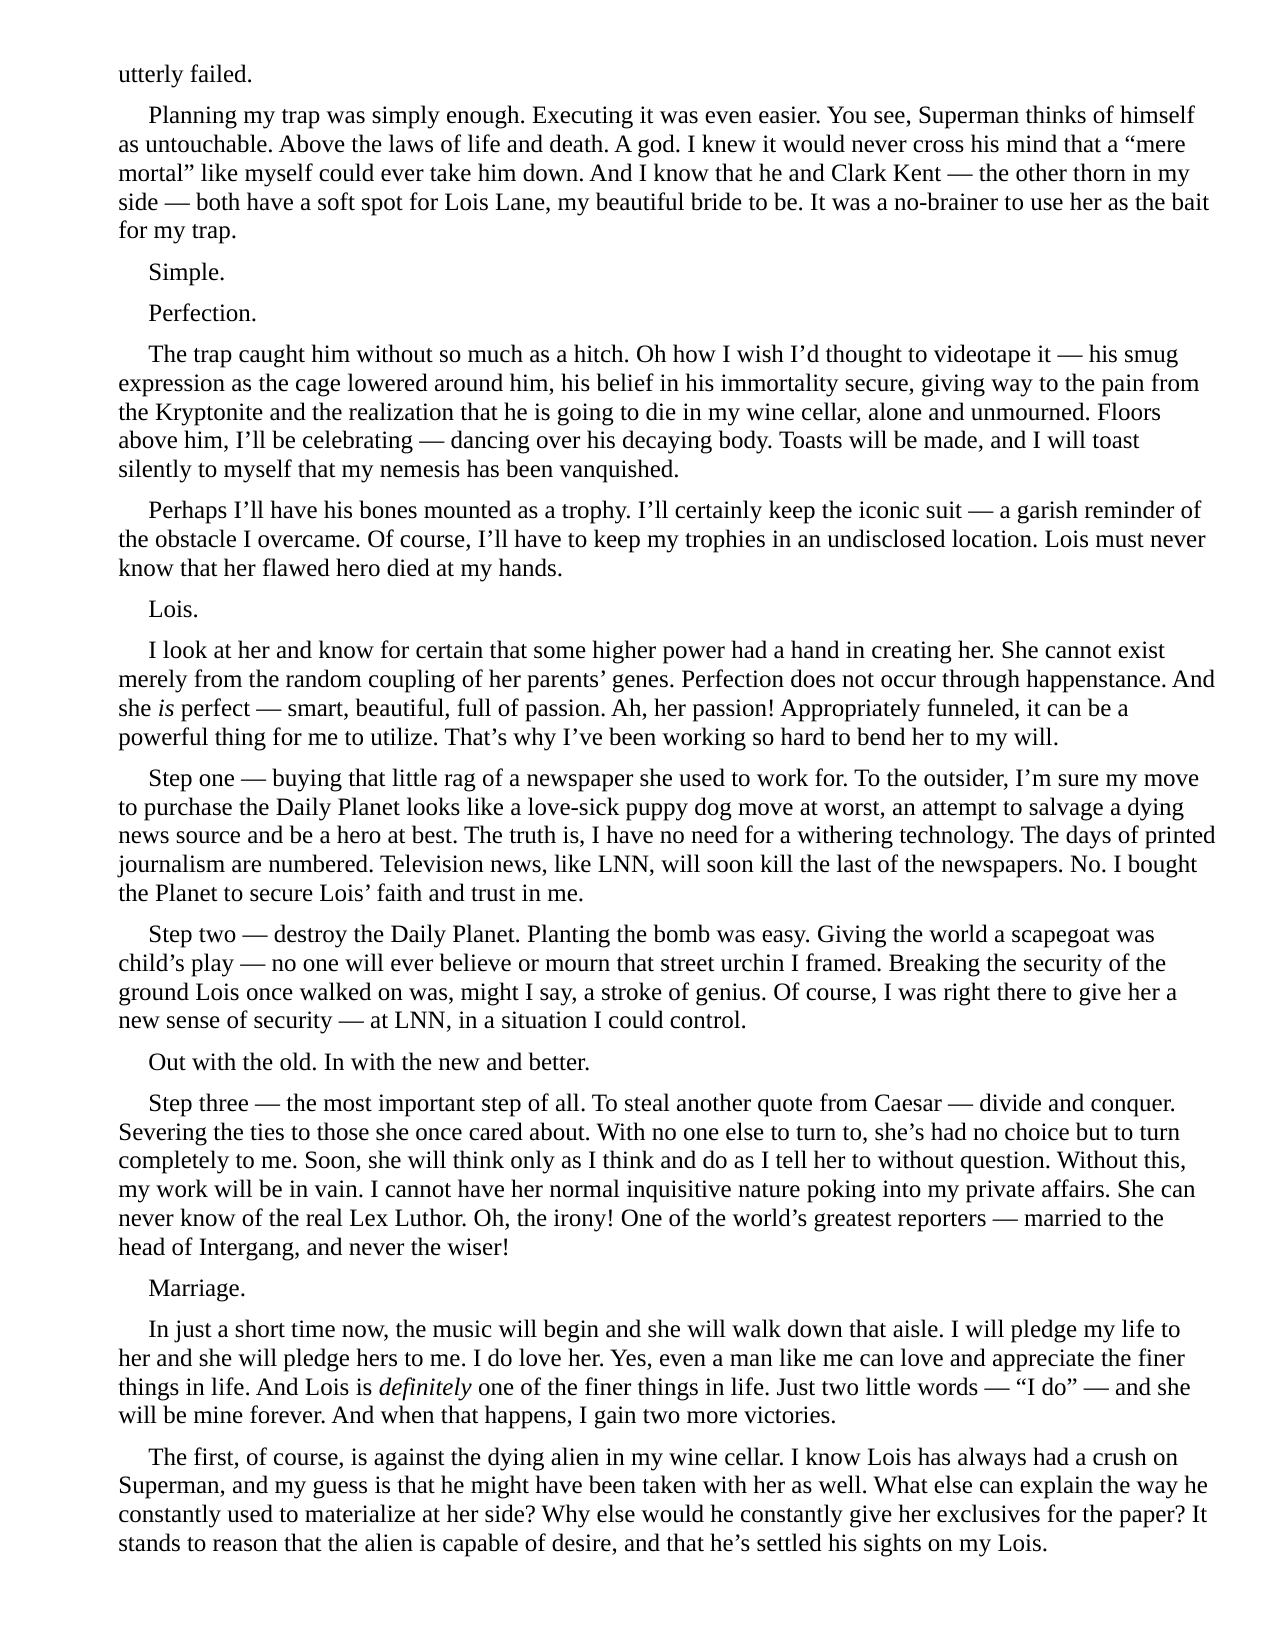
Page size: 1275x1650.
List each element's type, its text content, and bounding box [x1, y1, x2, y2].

text Marriage. [118, 1273, 1216, 1302]
text Simple. [118, 257, 1216, 285]
text Step two — destroy the Daily Planet. Planting the bomb was easy. Giving the world a scapegoat was child’s play — no one will ever believe or mourn that street urchin I framed. Breaking the security of the ground Lois once walked on was, might I say, a stroke of genius. Of course, I was right there to give her a new sense of security — at LNN, in a situation I could control. [118, 919, 1216, 1034]
text utterly failed. [118, 59, 1216, 88]
text The trap caught him without so much as a hitch. Oh how I wish I’d thought to videotape it — his smug expression as the cage lowered around him, his belief in his immortality secure, giving way to the pain from the Kryptonite and the realization that he is going to die in my wine cellar, alone and unmourned. Floors above him, I’ll be celebrating — dancing over his decaying body. Toasts will be made, and I will toast silently to myself that my nemesis has been vanquished. [118, 339, 1216, 483]
text Step one — buying that little rag of a newspaper she used to work for. To the outsider, I’m sure my move to purchase the Daily Planet looks like a love-sick puppy dog move at worst, an attempt to salvage a dying news source and be a hero at best. The truth is, I have no need for a withering technology. The days of printed journalism are numbered. Television news, like LNN, will soon kill the last of the newspapers. No. I bought the Planet to secure Lois’ faith and trust in me. [118, 763, 1216, 907]
text Lois. [118, 594, 1216, 623]
text Perhaps I’ll have his bones mounted as a trophy. I’ll certainly keep the iconic suit — a garish reminder of the obstacle I overcame. Of course, I’ll have to keep my trophies in an undisclosed location. Lois must never know that her flawed hero died at my hands. [118, 495, 1216, 582]
text In just a short time now, the music will begin and she will walk down that aisle. I will pledge my life to her and she will pledge hers to me. I do love her. Yes, even a man like me can love and appreciate the finer things in life. And Lois is definitely one of the finer things in life. Just two little words — “I do” — and she will be mine forever. And when that happens, I gain two more victories. [118, 1314, 1216, 1429]
text Perfection. [118, 298, 1216, 327]
text Step three — the most important step of all. To steal another quote from Caesar — divide and conquer. Severing the ties to those she once cared about. With no one else to turn to, she’s had no choice but to turn completely to me. Soon, she will think only as I think and do as I tell her to without question. Without this, my work will be in vain. I cannot have her normal inquisitive nature poking into my private affairs. She can never know of the real Lex Luthor. Oh, the irony! One of the world’s greatest reporters — married to the head of Intergang, and never the wiser! [118, 1088, 1216, 1260]
text I look at her and know for certain that some higher power had a hand in creating her. She cannot exist merely from the random coupling of her parents’ genes. Perfection does not occur through happenstance. And she is perfect — smart, beautiful, full of passion. Ah, her passion! Appropriately funneled, it can be a powerful thing for me to utilize. That’s why I’ve been working so hard to bend her to my will. [118, 635, 1216, 750]
text Planning my trap was simply enough. Executing it was even easier. You see, Superman thinks of himself as untouchable. Above the laws of life and death. A god. I knew it would never cross his mind that a “mere mortal” like myself could ever take him down. And I know that he and Clark Kent — the other thorn in my side — both have a soft spot for Lois Lane, my beautiful bride to be. It was a no-brainer to use her as the bait for my trap. [118, 100, 1216, 244]
text The first, of course, is against the dying alien in my wine cellar. I know Lois has always had a crush on Superman, and my guess is that he might have been taken with her as well. What else can explain the way he constantly used to materialize at her side? Why else would he constantly give her exclusives for the paper? It stands to reason that the alien is capable of desire, and that he’s settled his sights on my Lois. [118, 1442, 1216, 1557]
text Out with the old. In with the new and better. [118, 1047, 1216, 1075]
